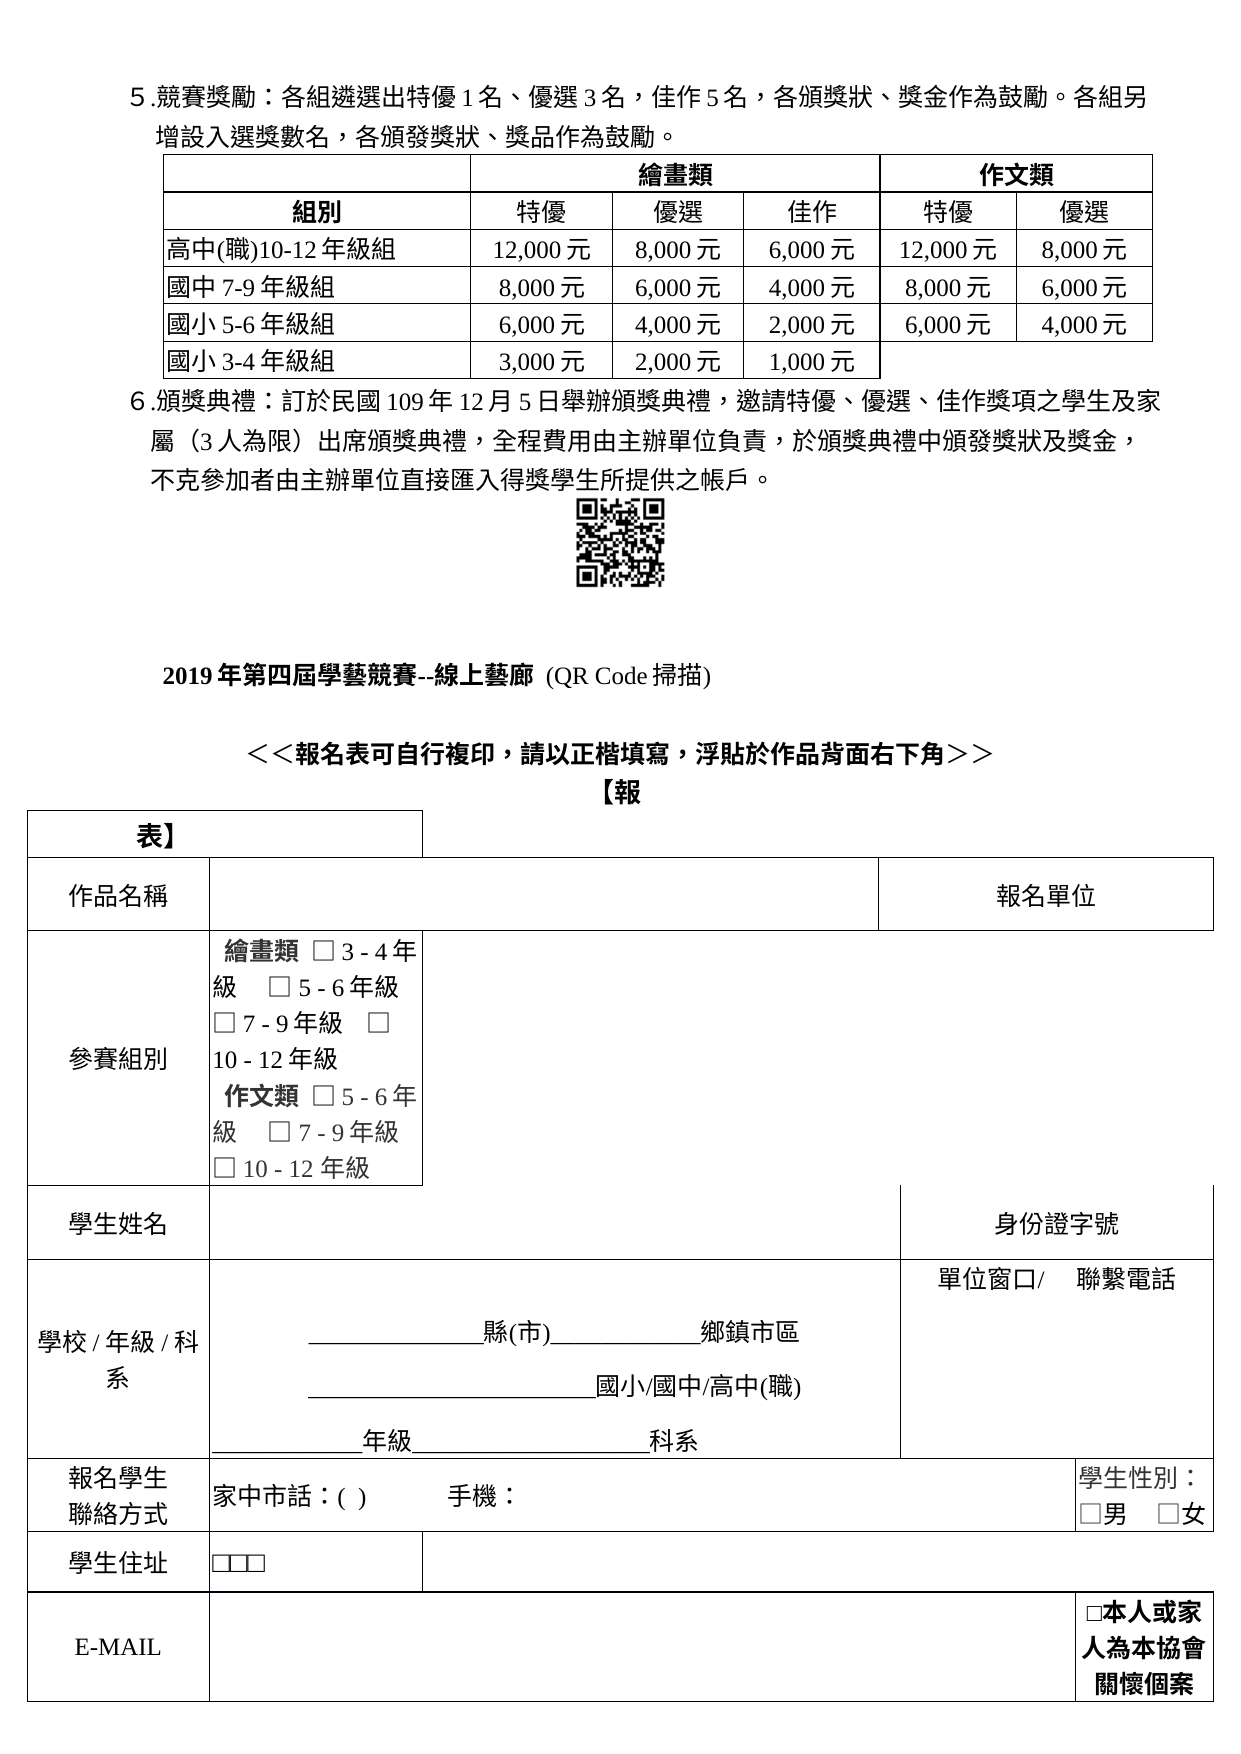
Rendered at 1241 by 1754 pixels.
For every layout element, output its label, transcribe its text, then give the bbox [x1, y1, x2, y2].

picture [575, 497, 665, 588]
table_cell 身份證字號 [901, 1185, 1213, 1259]
table_cell 6,000元 [744, 230, 879, 266]
table_cell 佳作 [744, 193, 879, 229]
table_cell 8,000元 [471, 267, 612, 303]
table_cell 2,000元 [744, 304, 879, 341]
table_cell 6,000元 [613, 267, 743, 303]
table_cell 單位窗口/ 聯繫電話 [901, 1260, 1213, 1457]
table_cell 特優 [471, 193, 612, 229]
table_cell □本人或家人為本協會關懷個案 [1076, 1593, 1213, 1701]
table_cell 學生姓名 [28, 1186, 209, 1259]
table_cell 國中7-9年級組 [164, 267, 470, 303]
table_cell 8,000元 [881, 267, 1016, 303]
table_cell 特優 [881, 193, 1016, 229]
table_header [164, 155, 470, 191]
table_cell 8,000元 [1017, 230, 1152, 266]
table_cell 學生性別： □男 □女 [1076, 1459, 1213, 1531]
table_cell □□□ [210, 1532, 422, 1591]
table_cell 4,000元 [744, 267, 879, 303]
table_cell 6,000元 [471, 304, 612, 341]
text ６.頒獎典禮：訂於民國109年12月5日舉辦頒獎典禮，邀請特優、優選、佳作獎項之學生及家屬（3人為限）出席頒獎典禮，全程費用由主辦單位負責，於頒獎典禮中頒發獎狀及獎金，不克參加者由主辦單位直接匯入得獎學生所提供之帳戶。 [125, 379, 1165, 498]
text ５.競賽獎勵：各組遴選出特優1名、優選3名，佳作5名，各頒獎狀、獎金作為鼓勵。各組另增設入選獎數名，各頒發獎狀、獎品作為鼓勵。 [125, 75, 1165, 154]
table_cell 高中(職)10-12年級組 [164, 230, 470, 266]
table_cell 組別 [164, 193, 470, 229]
table_cell 4,000元 [1017, 304, 1152, 341]
table_cell 優選 [613, 193, 743, 229]
table_cell 12,000元 [471, 230, 612, 266]
table_cell 12,000元 [881, 230, 1016, 266]
table_cell 報名學生 聯絡方式 [28, 1459, 209, 1531]
table_cell 報名單位 [879, 858, 1213, 930]
text ＜＜報名表可自行複印，請以正楷填寫，浮貼於作品背面右下角＞＞ [75, 731, 1165, 771]
table_cell 優選 [1017, 193, 1152, 229]
table_cell 作品名稱 [28, 858, 209, 930]
table_cell 國小3-4年級組 [164, 342, 470, 378]
table_cell 3,000元 [471, 342, 612, 378]
table_cell 2,000元 [613, 342, 743, 378]
table_cell [210, 858, 878, 930]
table_cell 參賽組別 [28, 931, 209, 1185]
table_cell 1,000元 [744, 342, 879, 378]
table_header 作文類 [881, 155, 1152, 191]
table_cell ______________縣(市)____________鄉鎮市區 _______________________國小/國中/高中(職) ____________年級___________________科系 [210, 1260, 900, 1457]
table_header 繪畫類 [471, 155, 879, 191]
text 2019年第四屆學藝競賽--線上藝廊 (QR Code掃描) [125, 656, 1165, 692]
table_cell 家中市話：( ) 手機： [210, 1459, 1075, 1531]
table_header 表】 [28, 811, 422, 857]
table_cell [210, 1185, 900, 1259]
table_cell [210, 1593, 1075, 1701]
table_cell 繪畫類 □ 3 - 4年級 □ 5 - 6年級 □ 7 - 9年級 □ 10 - 12年級 作文類 □ 5 - 6年級 □ 7 - 9年級 □ 10 - 12 年級 [210, 931, 422, 1185]
table_cell 6,000元 [881, 304, 1016, 341]
text 【報 [75, 771, 1165, 810]
table_cell 學生住址 [28, 1532, 209, 1591]
table_cell 學校 / 年級 / 科系 [28, 1260, 209, 1457]
table_cell 8,000元 [613, 230, 743, 266]
table_cell [881, 342, 1016, 378]
table_cell 國小5-6年級組 [164, 304, 470, 341]
table_cell 4,000元 [613, 304, 743, 341]
table_cell E-MAIL [28, 1593, 209, 1701]
table_cell 6,000元 [1017, 267, 1152, 303]
table_cell [1016, 342, 1153, 378]
